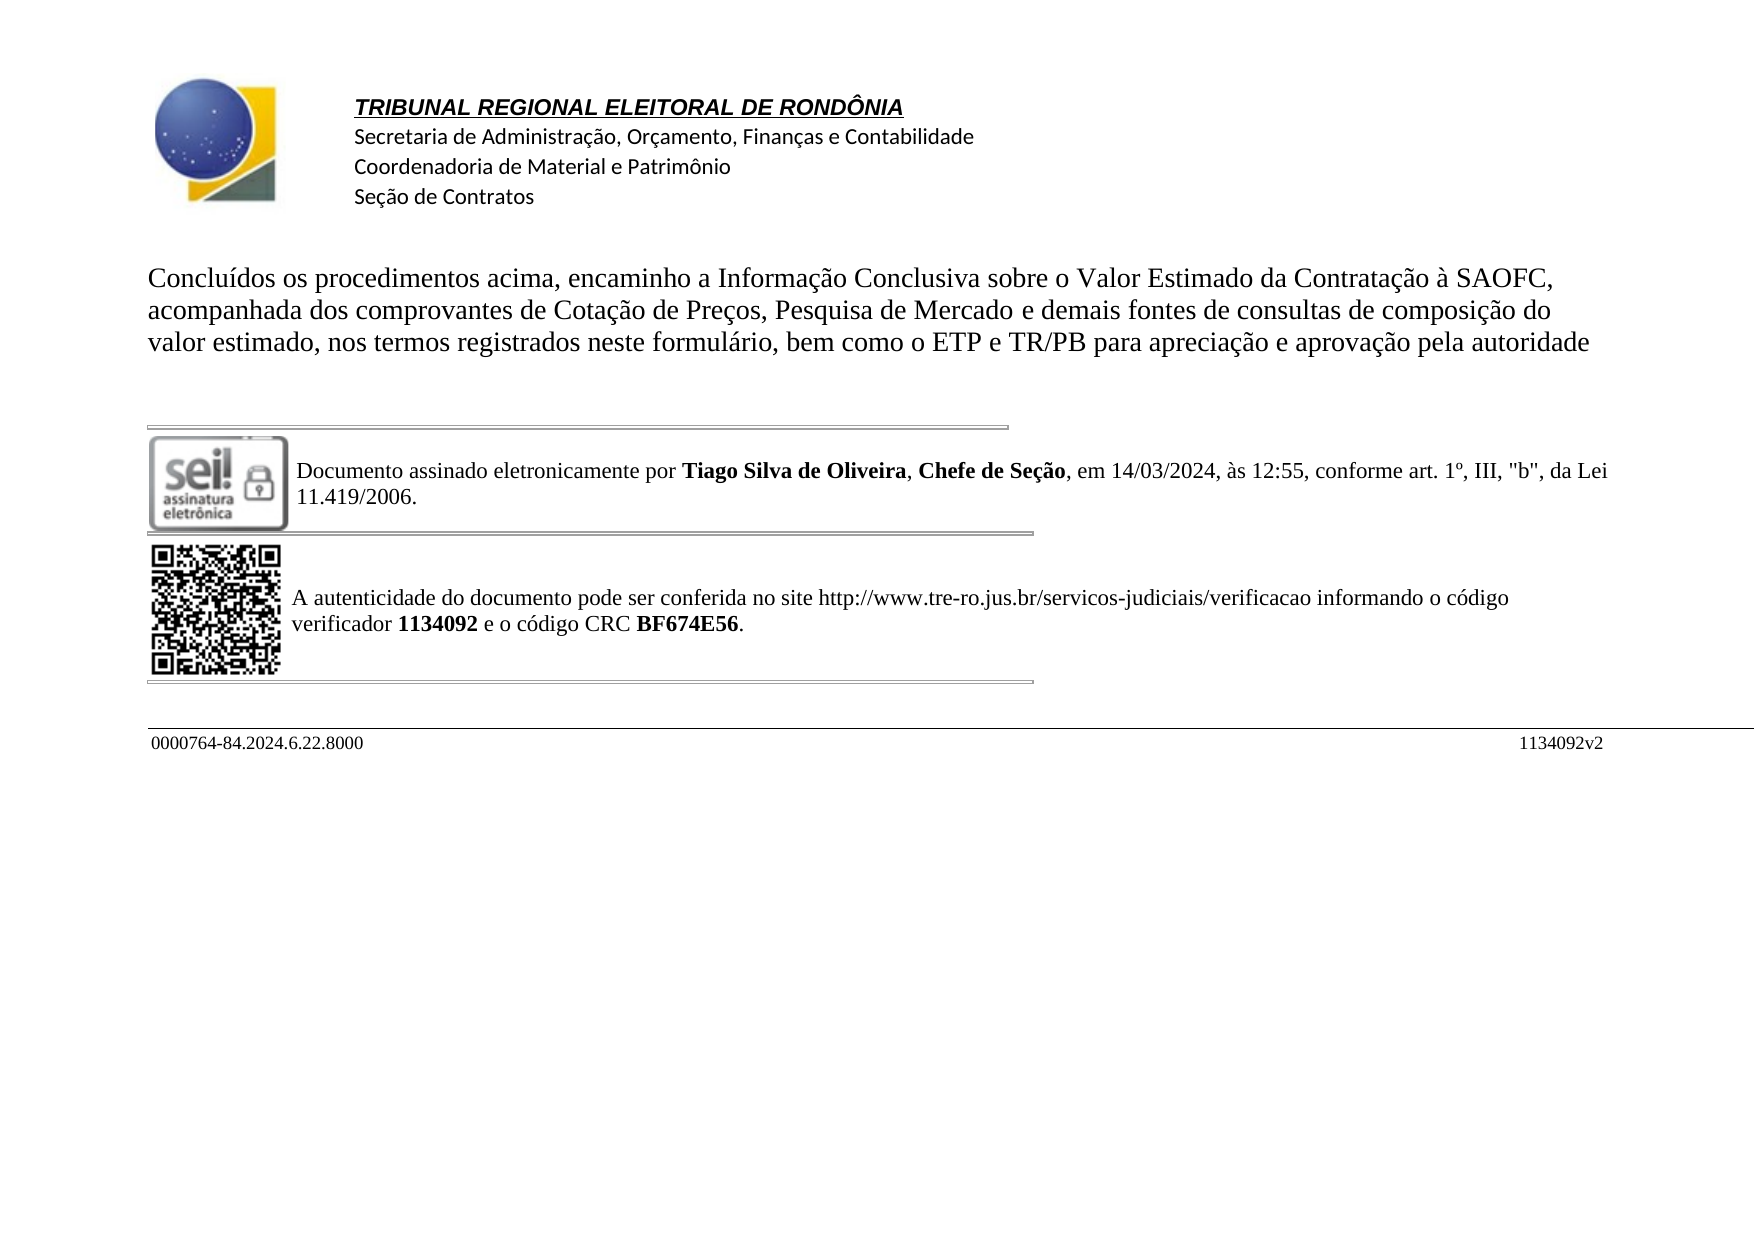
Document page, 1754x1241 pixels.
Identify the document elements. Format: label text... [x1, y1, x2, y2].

table_header [148, 435, 294, 531]
table_header 0000764-84.2024.6.22.8000 [148, 729, 877, 757]
table_header Documento assinado eletronicamente por Tiago Silva de Oliveira, Chefe de Seção, em 14/03/2024, às 12:55, conforme art. 1º, III, "b", da Lei 11.419/2006. [295, 435, 1616, 532]
table_header 1134092v2 [877, 729, 1606, 757]
text Concluídos os procedimentos acima, encaminho a Informação Conclusiva sobre o Valor Estimado da Contratação à SAOFC, acompanhada dos comprovantes de Cotação de Preços, Pesquisa de Mercado e demais fontes de consultas de composição do valor estimado, nos termos registrados neste formulário, bem como o ETP e TR/PB para apreciação e aprovação pela autoridade [148, 261, 1606, 358]
table_header A autenticidade do documento pode ser conferida no site http://www.tre-ro.jus.br/servicos-judiciais/verificacao informando o código verificador 1134092 e o código CRC BF674E56. [290, 541, 1616, 679]
table_header [148, 541, 290, 679]
